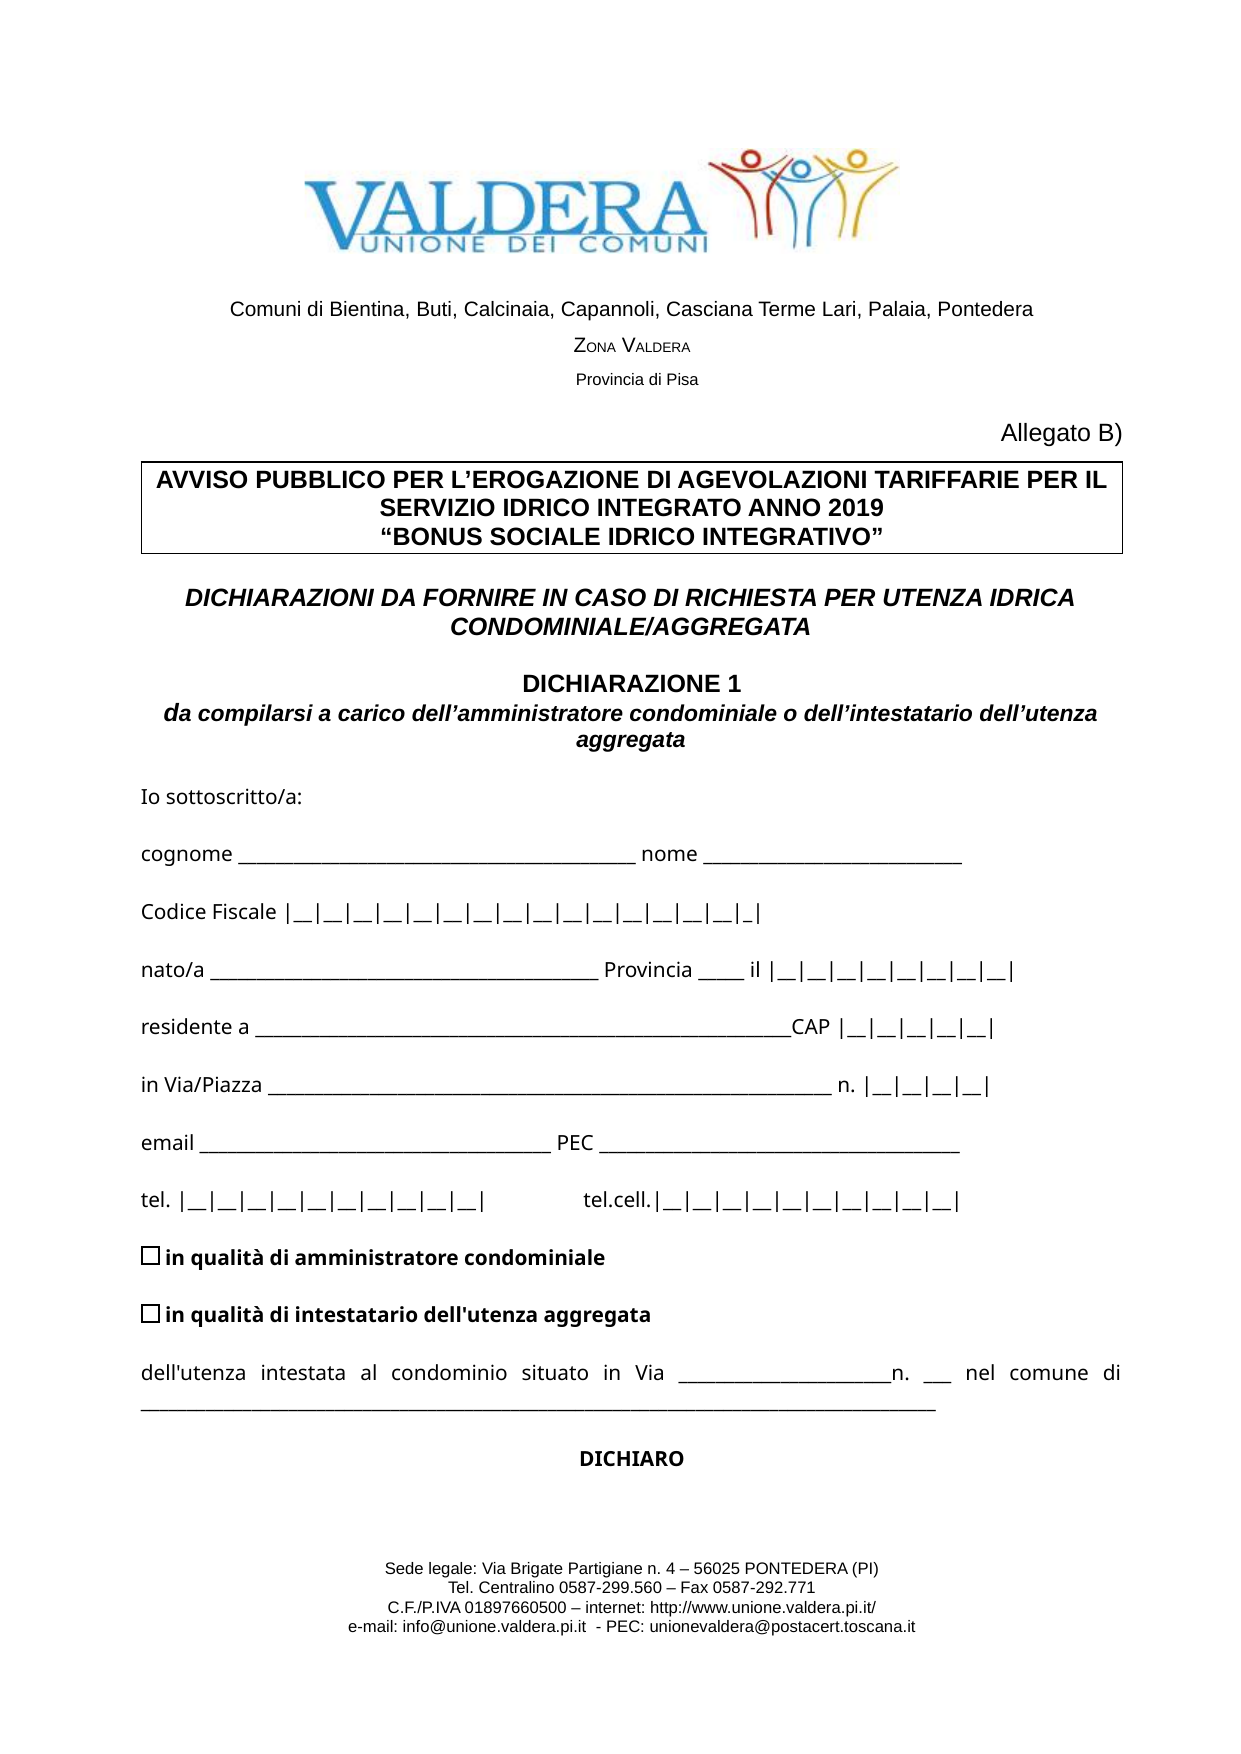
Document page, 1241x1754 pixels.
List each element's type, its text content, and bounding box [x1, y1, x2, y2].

text da compilarsi a carico dell’amministratore condominiale o dell’intestatario dell’utenza aggregata [141, 698, 1123, 753]
text email ______________________________________ PEC _______________________________________ [141, 1128, 1123, 1156]
text DICHIARAZIONE 1 [141, 669, 1123, 698]
text in qualità di amministratore condominiale [141, 1243, 1123, 1271]
text “BONUS SOCIALE IDRICO INTEGRATIVO” [142, 519, 1122, 553]
text DICHIARO [141, 1444, 1123, 1472]
text DICHIARAZIONI DA FORNIRE IN CASO DI RICHIESTA PER UTENZA IDRICA CONDOMINIALE/AGGREGATA [141, 583, 1123, 640]
text Allegato B) [141, 418, 1123, 447]
text nato/a __________________________________________ Provincia _____ il |__|__|__|__|__|__|__|__| [141, 955, 1123, 983]
text cognome ___________________________________________ nome ____________________________ [141, 839, 1123, 868]
text tel. |__|__|__|__|__|__|__|__|__|__| tel.cell.|__|__|__|__|__|__|__|__|__|__| [141, 1185, 1123, 1214]
text dell'utenza intestata al condominio situato in Via _______________________n. ___ nel comune di ______________________________________________________________________________________ [141, 1358, 1123, 1415]
text Io sottoscritto/a: [141, 782, 1123, 810]
text AVVISO PUBBLICO PER L’EROGAZIONE DI AGEVOLAZIONI TARIFFARIE PER IL SERVIZIO IDRICO INTEGRATO ANNO 2019 [142, 463, 1122, 519]
text Codice Fiscale |__|__|__|__|__|__|__|__|__|__|__|__|__|__|__|_| [141, 897, 1123, 926]
picture [304, 148, 900, 254]
text residente a __________________________________________________________CAP |__|__|__|__|__| [141, 1012, 1123, 1041]
text in Via/Piazza _____________________________________________________________ n. |__|__|__|__| [141, 1070, 1123, 1098]
text in qualità di intestatario dell'utenza aggregata [141, 1300, 1123, 1329]
